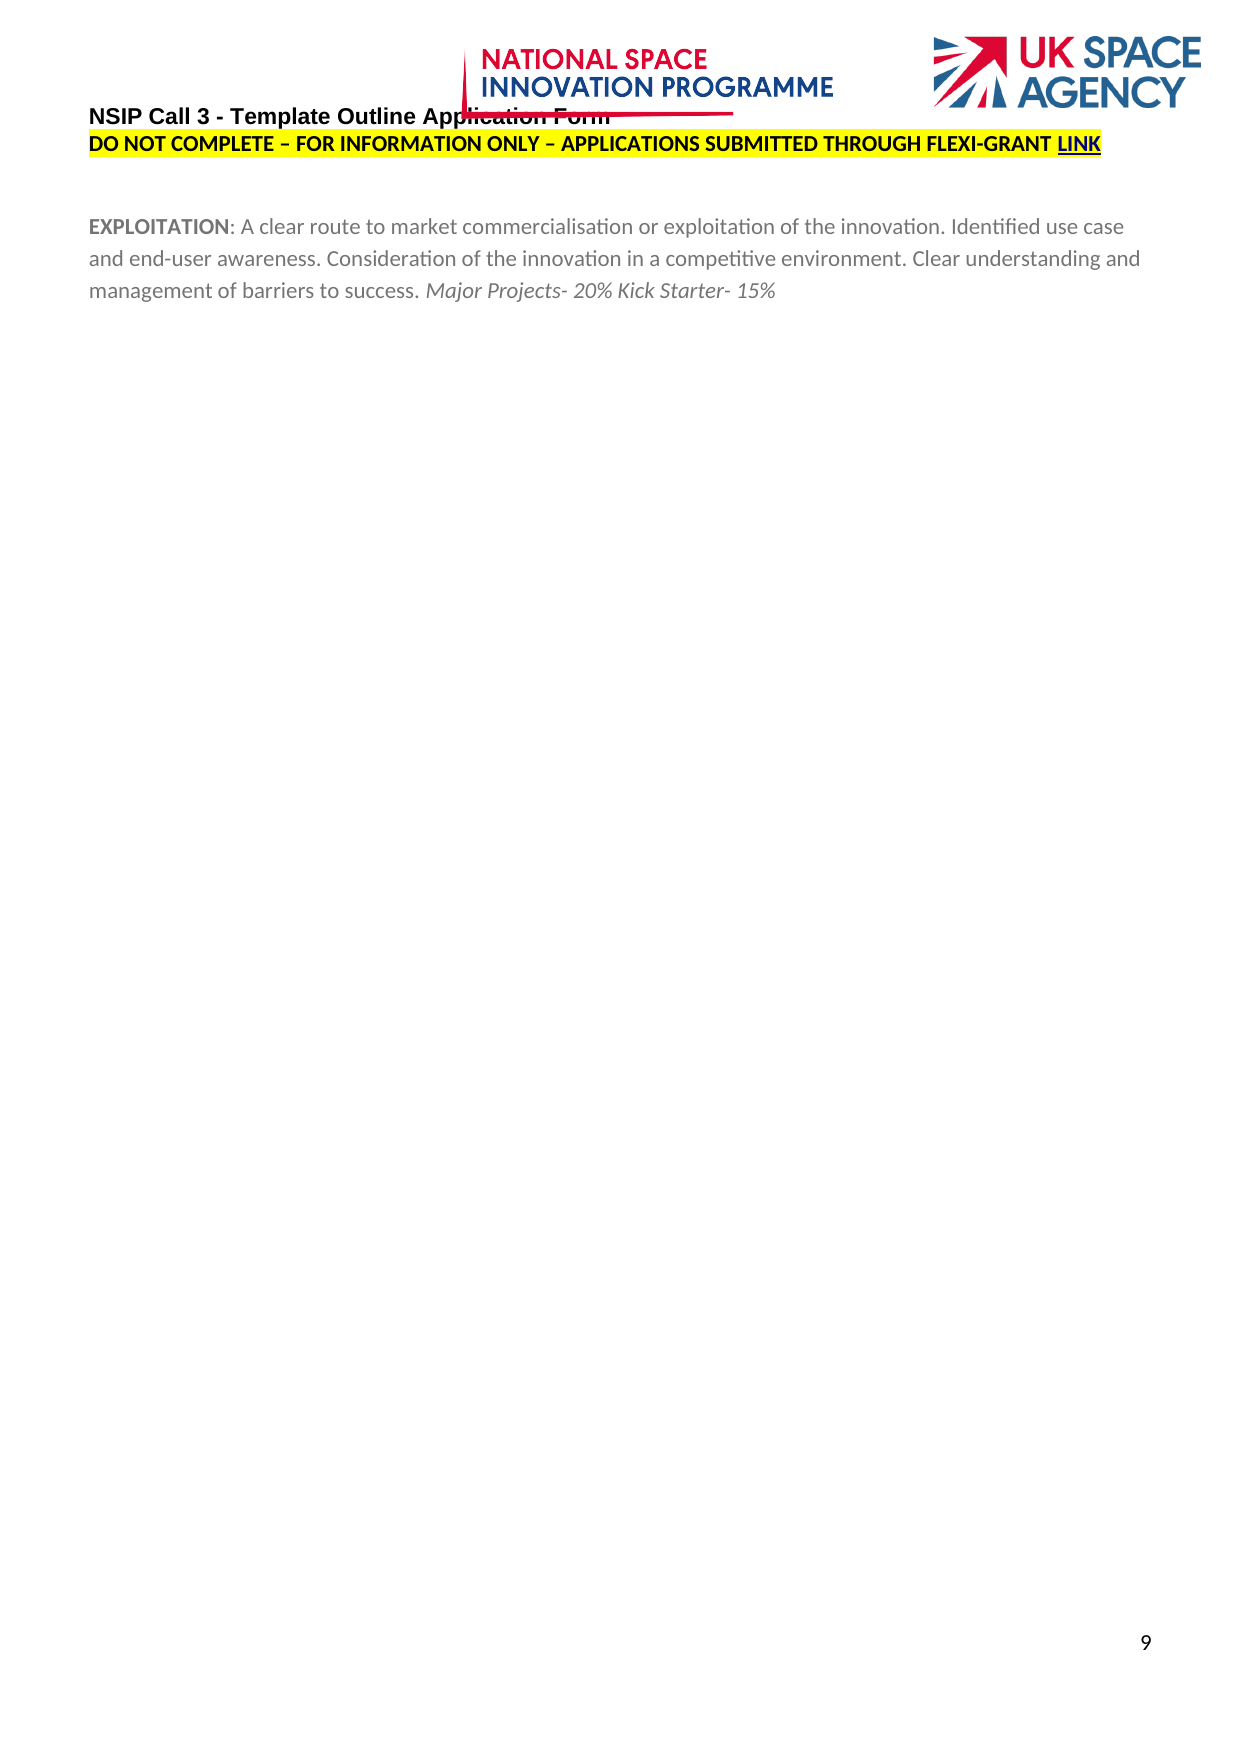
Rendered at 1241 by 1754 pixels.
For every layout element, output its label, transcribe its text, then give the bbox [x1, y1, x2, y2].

text EXPLOITATION: A clear route to market commercialisation or exploitation of the innovation. Identified use case and end-user awareness. Consideration of the innovation in a competitive environment. Clear understanding and management of barriers to success. Major Projects- 20% Kick Starter- 15% [89, 212, 1152, 304]
